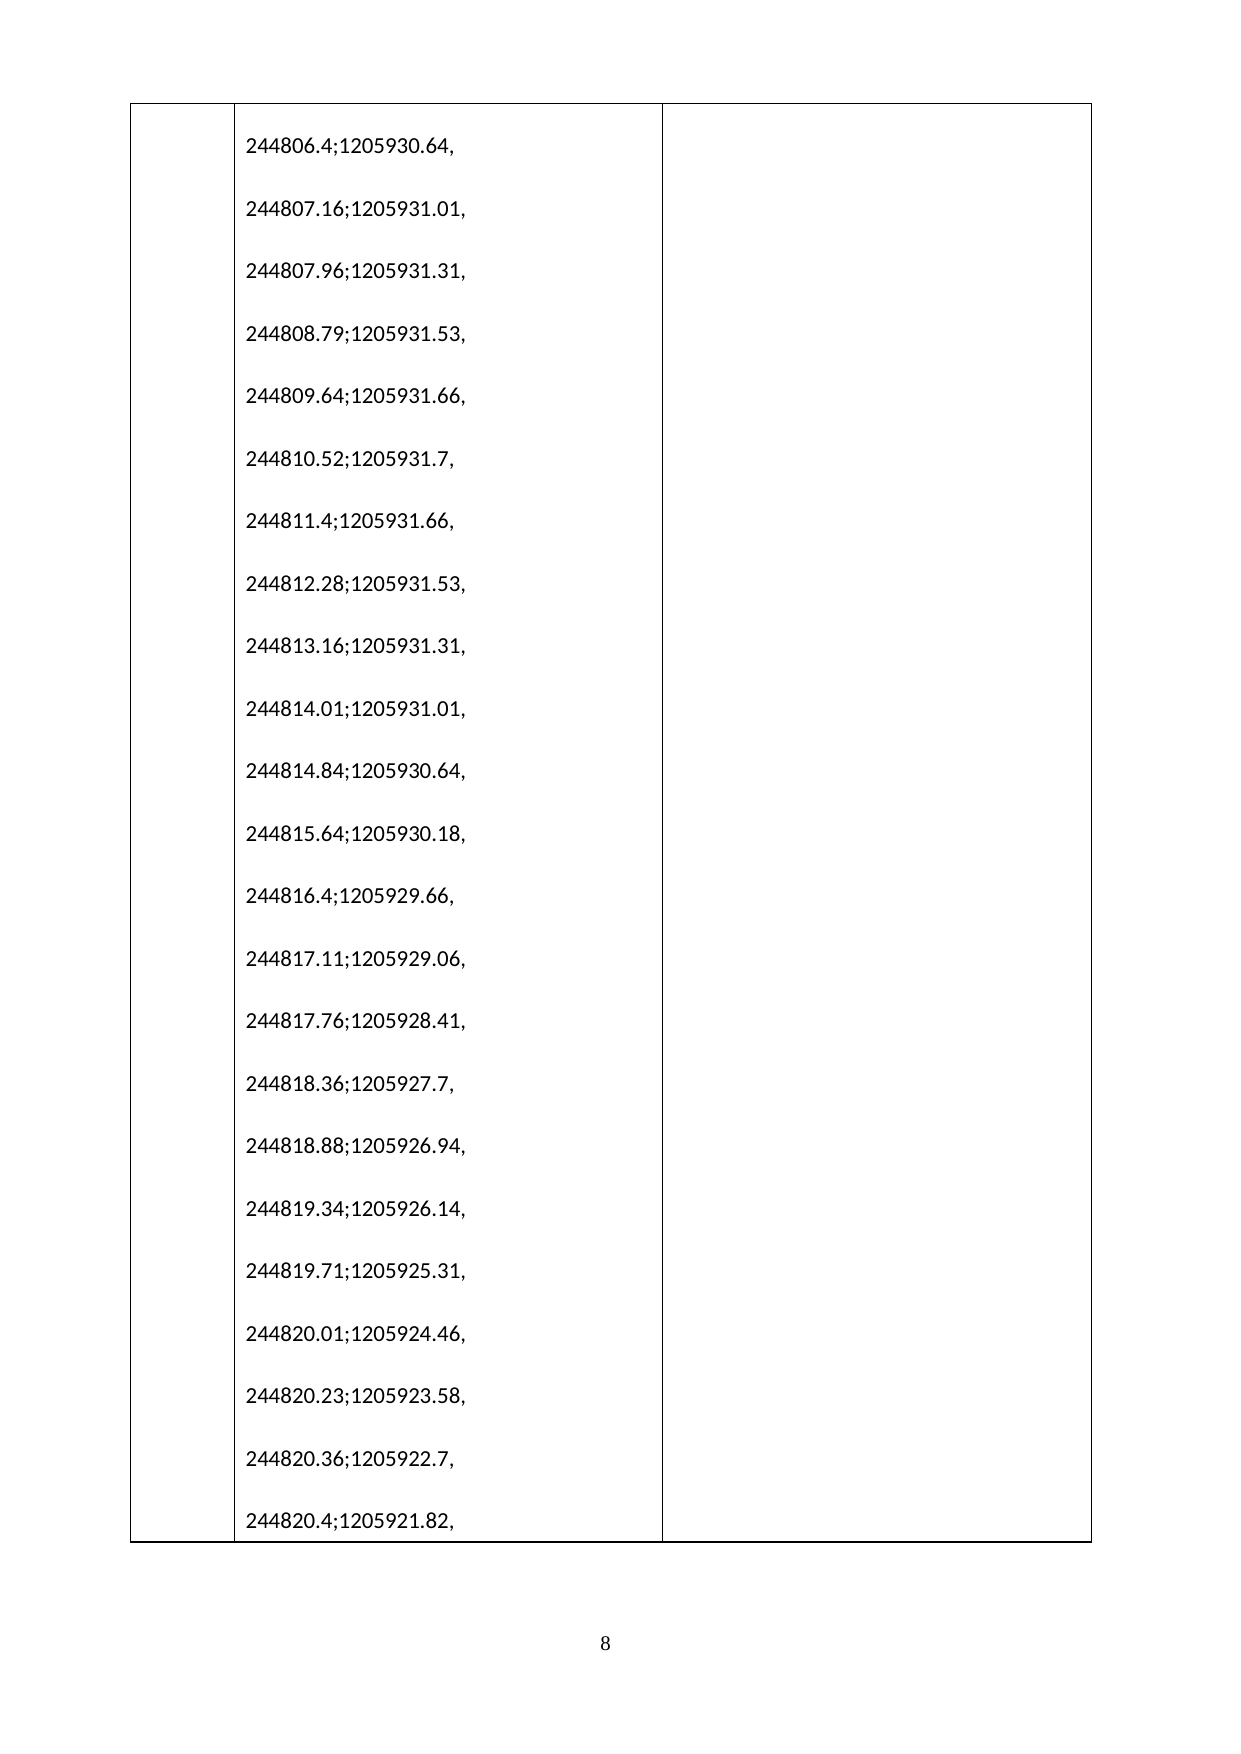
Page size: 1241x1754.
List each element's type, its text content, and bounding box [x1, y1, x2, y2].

table_cell [663, 104, 1091, 1541]
table_cell 244806.4;1205930.64, 244807.16;1205931.01, 244807.96;1205931.31, 244808.79;1205931.53, 244809.64;1205931.66, 244810.52;1205931.7, 244811.4;1205931.66, 244812.28;1205931.53, 244813.16;1205931.31, 244814.01;1205931.01, 244814.84;1205930.64, 244815.64;1205930.18, 244816.4;1205929.66, 244817.11;1205929.06, 244817.76;1205928.41, 244818.36;1205927.7, 244818.88;1205926.94, 244819.34;1205926.14, 244819.71;1205925.31, 244820.01;1205924.46, 244820.23;1205923.58, 244820.36;1205922.7, 244820.4;1205921.82, [235, 104, 662, 1541]
table_cell [131, 104, 234, 1541]
